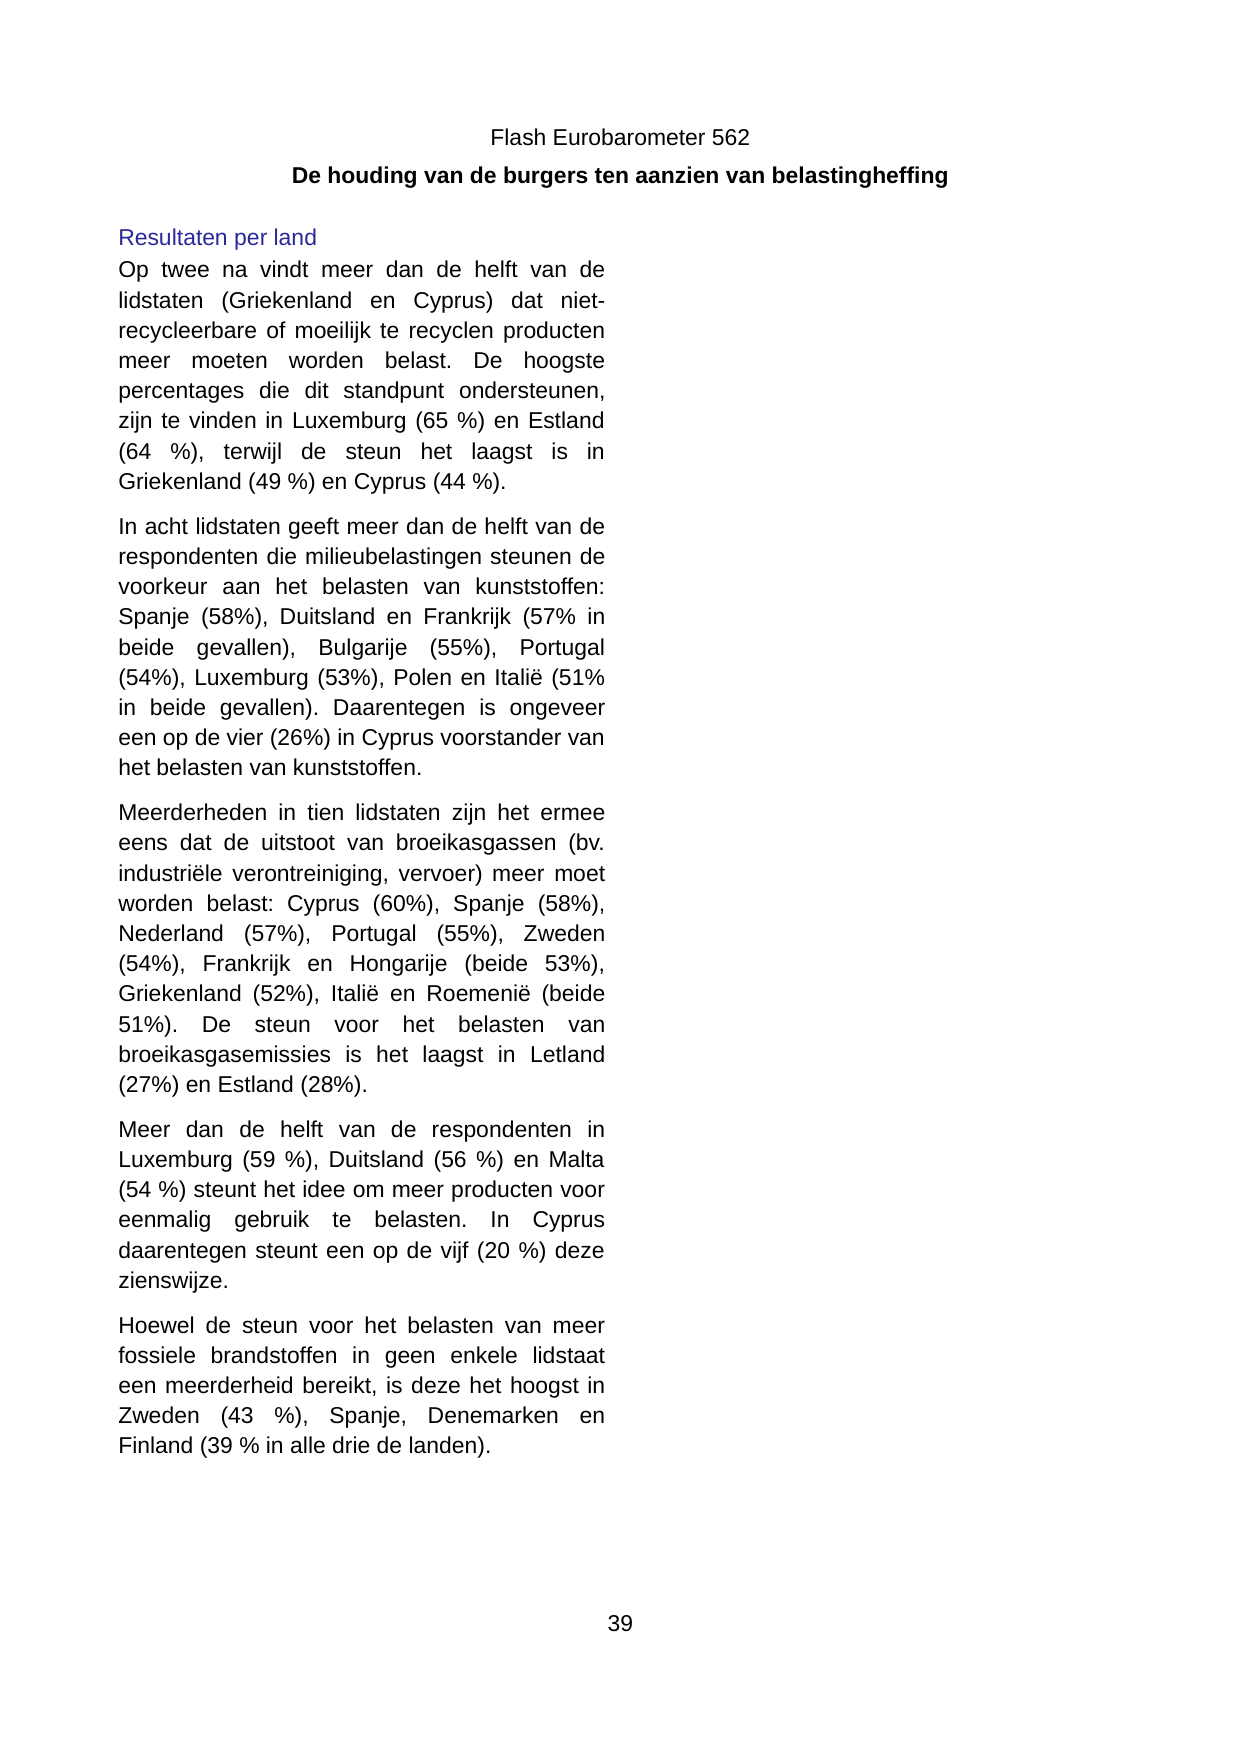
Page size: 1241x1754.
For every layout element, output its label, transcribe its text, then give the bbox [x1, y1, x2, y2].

text Meer dan de helft van de respondenten in Luxemburg (59 %), Duitsland (56 %) en Malta (54 %) steunt het idee om meer producten voor eenmalig gebruik te belasten. In Cyprus daarentegen steunt een op de vijf (20 %) deze zienswijze. [118, 1116, 605, 1293]
text Meerderheden in tien lidstaten zijn het ermee eens dat de uitstoot van broeikasgassen (bv. industriële verontreiniging, vervoer) meer moet worden belast: Cyprus (60%), Spanje (58%), Nederland (57%), Portugal (55%), Zweden (54%), Frankrijk en Hongarije (beide 53%), Griekenland (52%), Italië en Roemenië (beide 51%). De steun voor het belasten van broeikasgasemissies is het laagst in Letland (27%) en Estland (28%). [118, 799, 605, 1097]
text Resultaten per land [118, 224, 605, 250]
text Hoewel de steun voor het belasten van meer fossiele brandstoffen in geen enkele lidstaat een meerderheid bereikt, is deze het hoogst in Zweden (43 %), Spanje, Denemarken en Finland (39 % in alle drie de landen). [118, 1312, 605, 1459]
text In acht lidstaten geeft meer dan de helft van de respondenten die milieubelastingen steunen de voorkeur aan het belasten van kunststoffen: Spanje (58%), Duitsland en Frankrijk (57% in beide gevallen), Bulgarije (55%), Portugal (54%), Luxemburg (53%), Polen en Italië (51% in beide gevallen). Daarentegen is ongeveer een op de vier (26%) in Cyprus voorstander van het belasten van kunststoffen. [118, 513, 605, 781]
text Op twee na vindt meer dan de helft van de lidstaten (Griekenland en Cyprus) dat niet-recycleerbare of moeilijk te recyclen producten meer moeten worden belast. De hoogste percentages die dit standpunt ondersteunen, zijn te vinden in Luxemburg (65 %) en Estland (64 %), terwijl de steun het laagst is in Griekenland (49 %) en Cyprus (44 %). [118, 256, 605, 494]
